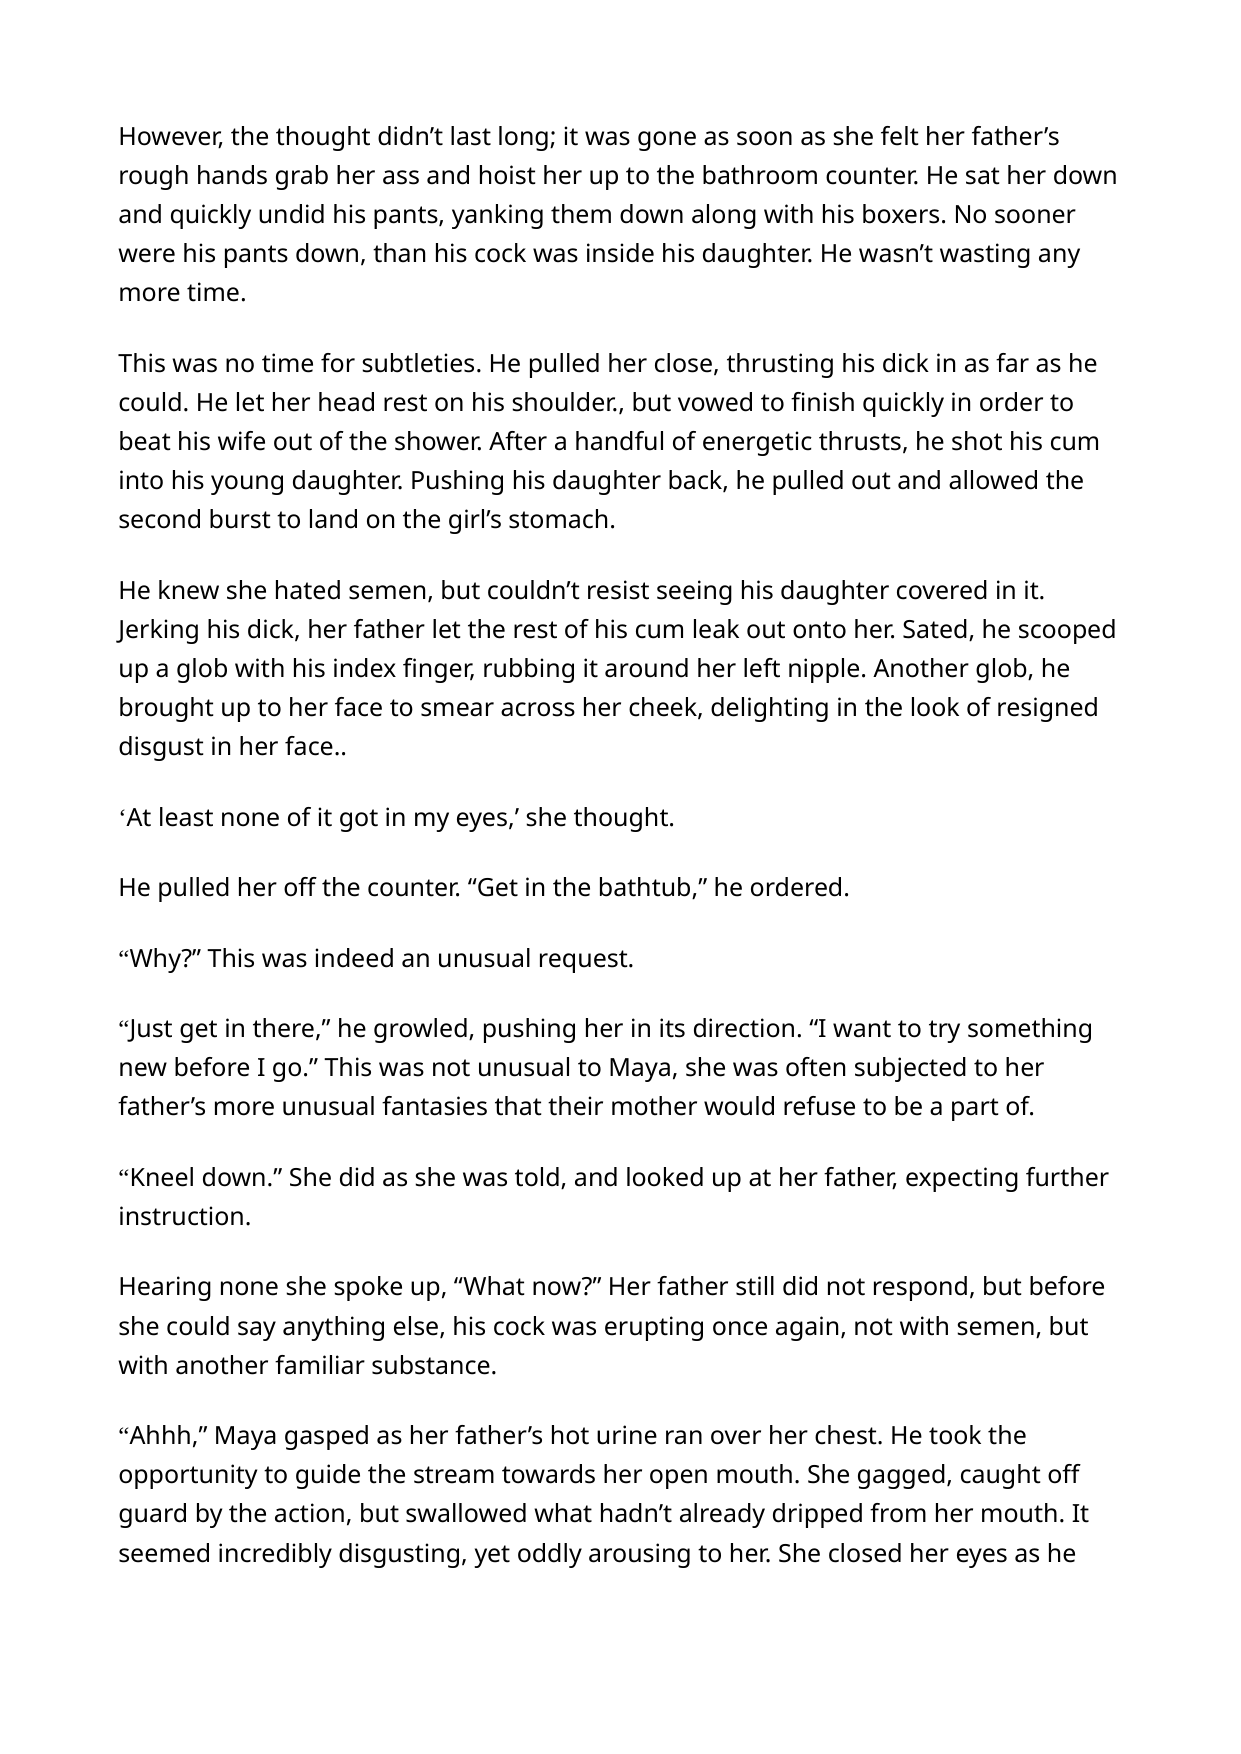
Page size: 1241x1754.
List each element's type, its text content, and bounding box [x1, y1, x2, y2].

text However, the thought didn’t last long; it was gone as soon as she felt her father’s rough hands grab her ass and hoist her up to the bathroom counter. He sat her down and quickly undid his pants, yanking them down along with his boxers. No sooner were his pants down, than his cock was inside his daughter. He wasn’t wasting any more time. [118, 118, 1122, 309]
text “Kneel down.” She did as she was told, and looked up at her father, expecting further instruction. [118, 1159, 1122, 1233]
text ‘At least none of it got in my eyes,’ she thought. [118, 799, 1122, 833]
text This was no time for subtleties. He pulled her close, thrusting his dick in as far as he could. He let her head rest on his shoulder., but vowed to finish quickly in order to beat his wife out of the shower. After a handful of energetic thrusts, he shot his cum into his young daughter. Pushing his daughter back, he pulled out and allowed the second burst to land on the girl’s stomach. [118, 345, 1122, 536]
text Hearing none she spoke up, “What now?” Her father still did not respond, but before she could say anything else, his cock was erupting once again, not with semen, but with another familiar substance. [118, 1269, 1122, 1381]
text “Just get in there,” he growled, pushing her in its direction. “I want to try something new before I go.” This was not unusual to Maya, she was often subjected to her father’s more unusual fantasies that their mother would refuse to be a part of. [118, 1011, 1122, 1123]
text “Why?” This was indeed an unusual request. [118, 940, 1122, 974]
text He knew she hated semen, but couldn’t resist seeing his daughter covered in it. Jerking his dick, her father let the rest of his cum leak out onto her. Sated, he scooped up a glob with his index finger, rubbing it around her left nipple. Another glob, he brought up to her face to smear across her cheek, delighting in the look of resigned disgust in her face.. [118, 572, 1122, 763]
text “Ahhh,” Maya gasped as her father’s hot urine ran over her chest. He took the opportunity to guide the stream towards her open mouth. She gagged, caught off guard by the action, but swallowed what hadn’t already dripped from her mouth. It seemed incredibly disgusting, yet oddly arousing to her. She closed her eyes as he [118, 1418, 1122, 1569]
text He pulled her off the counter. “Get in the bathtub,” he ordered. [118, 870, 1122, 904]
